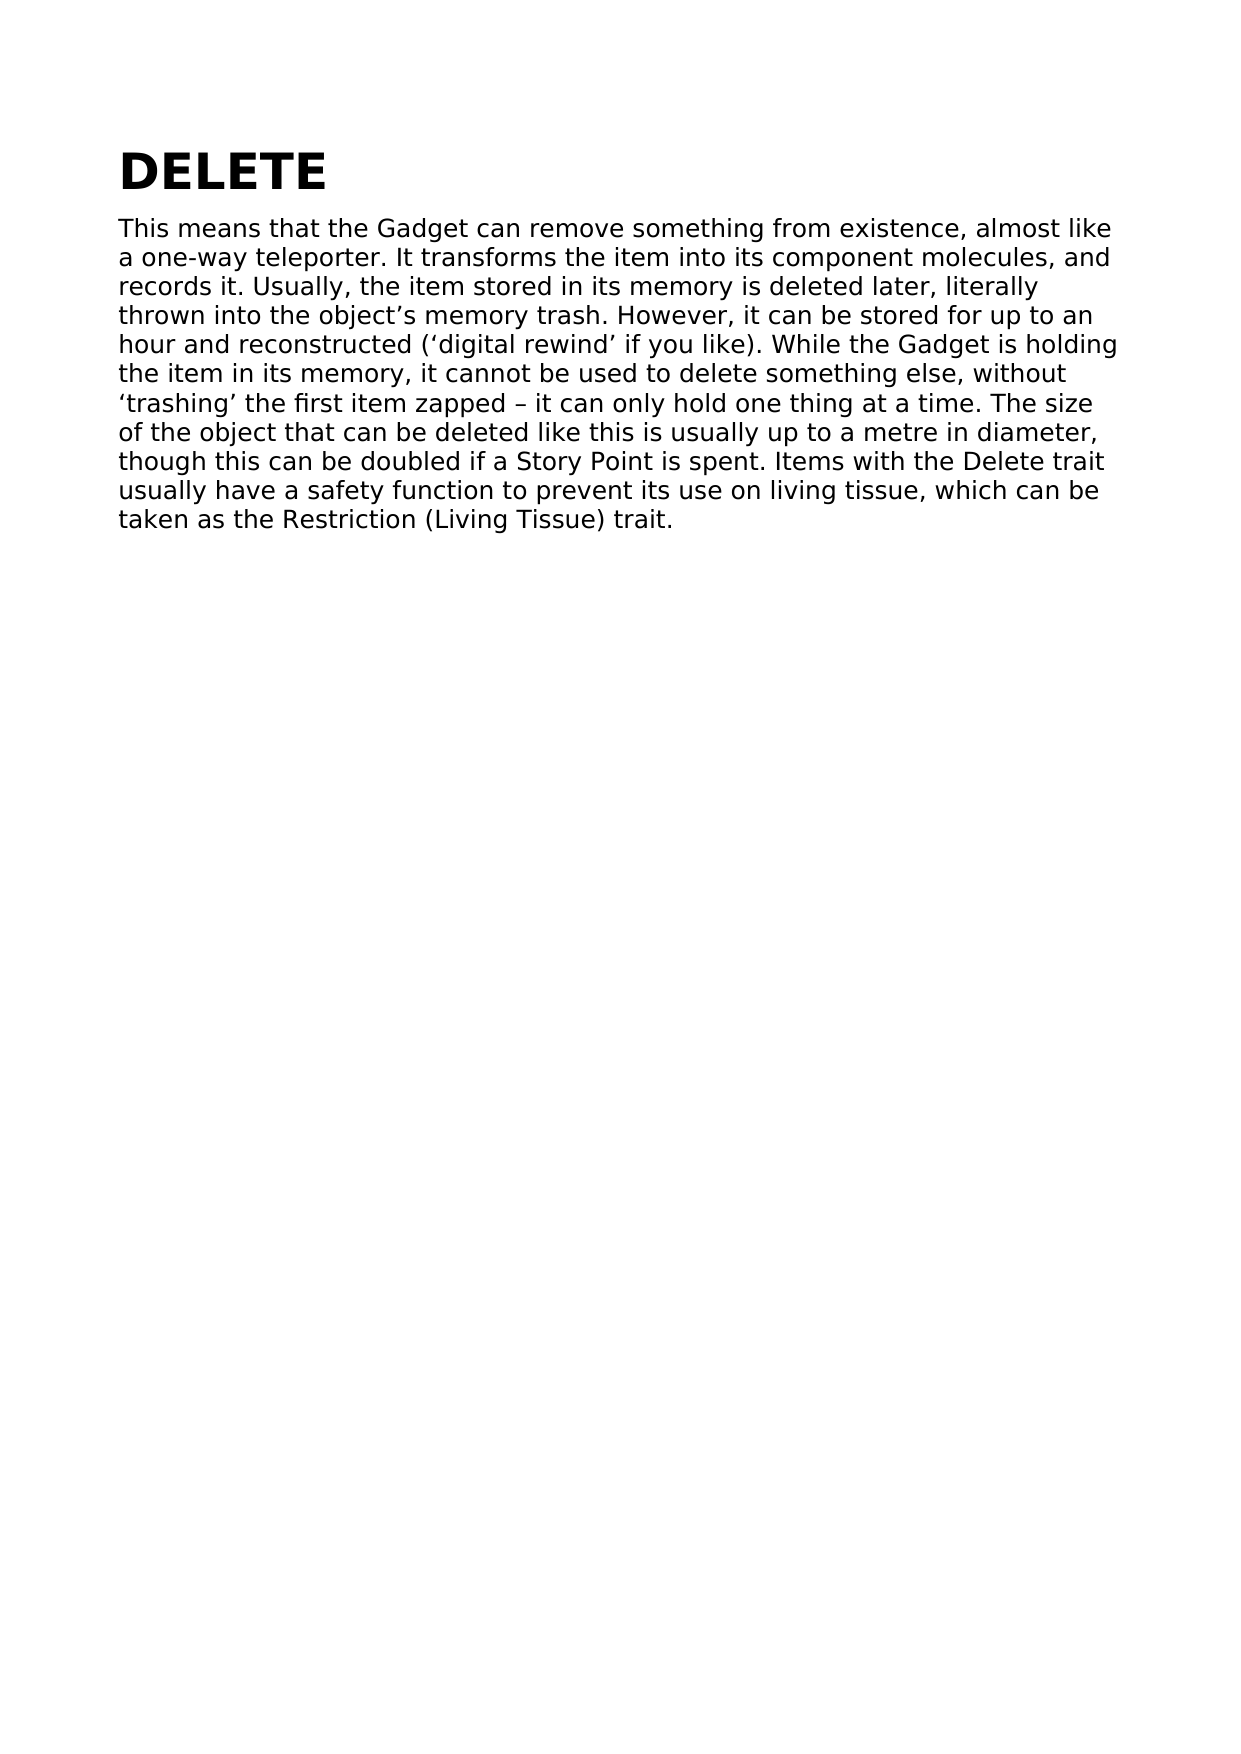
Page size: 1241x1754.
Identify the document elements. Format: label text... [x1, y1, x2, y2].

text This means that the Gadget can remove something from existence, almost like a one-way teleporter. It transforms the item into its component molecules, and records it. Usually, the item stored in its memory is deleted later, literally thrown into the object’s memory trash. However, it can be stored for up to an hour and reconstructed (‘digital rewind’ if you like). While the Gadget is holding the item in its memory, it cannot be used to delete something else, without ‘trashing’ the first item zapped – it can only hold one thing at a time. The size of the object that can be deleted like this is usually up to a metre in diameter, though this can be doubled if a Story Point is spent. Items with the Delete trait usually have a safety function to prevent its use on living tissue, which can be taken as the Restriction (Living Tissue) trait. [118, 214, 1122, 535]
subtitle DELETE [118, 143, 1122, 201]
